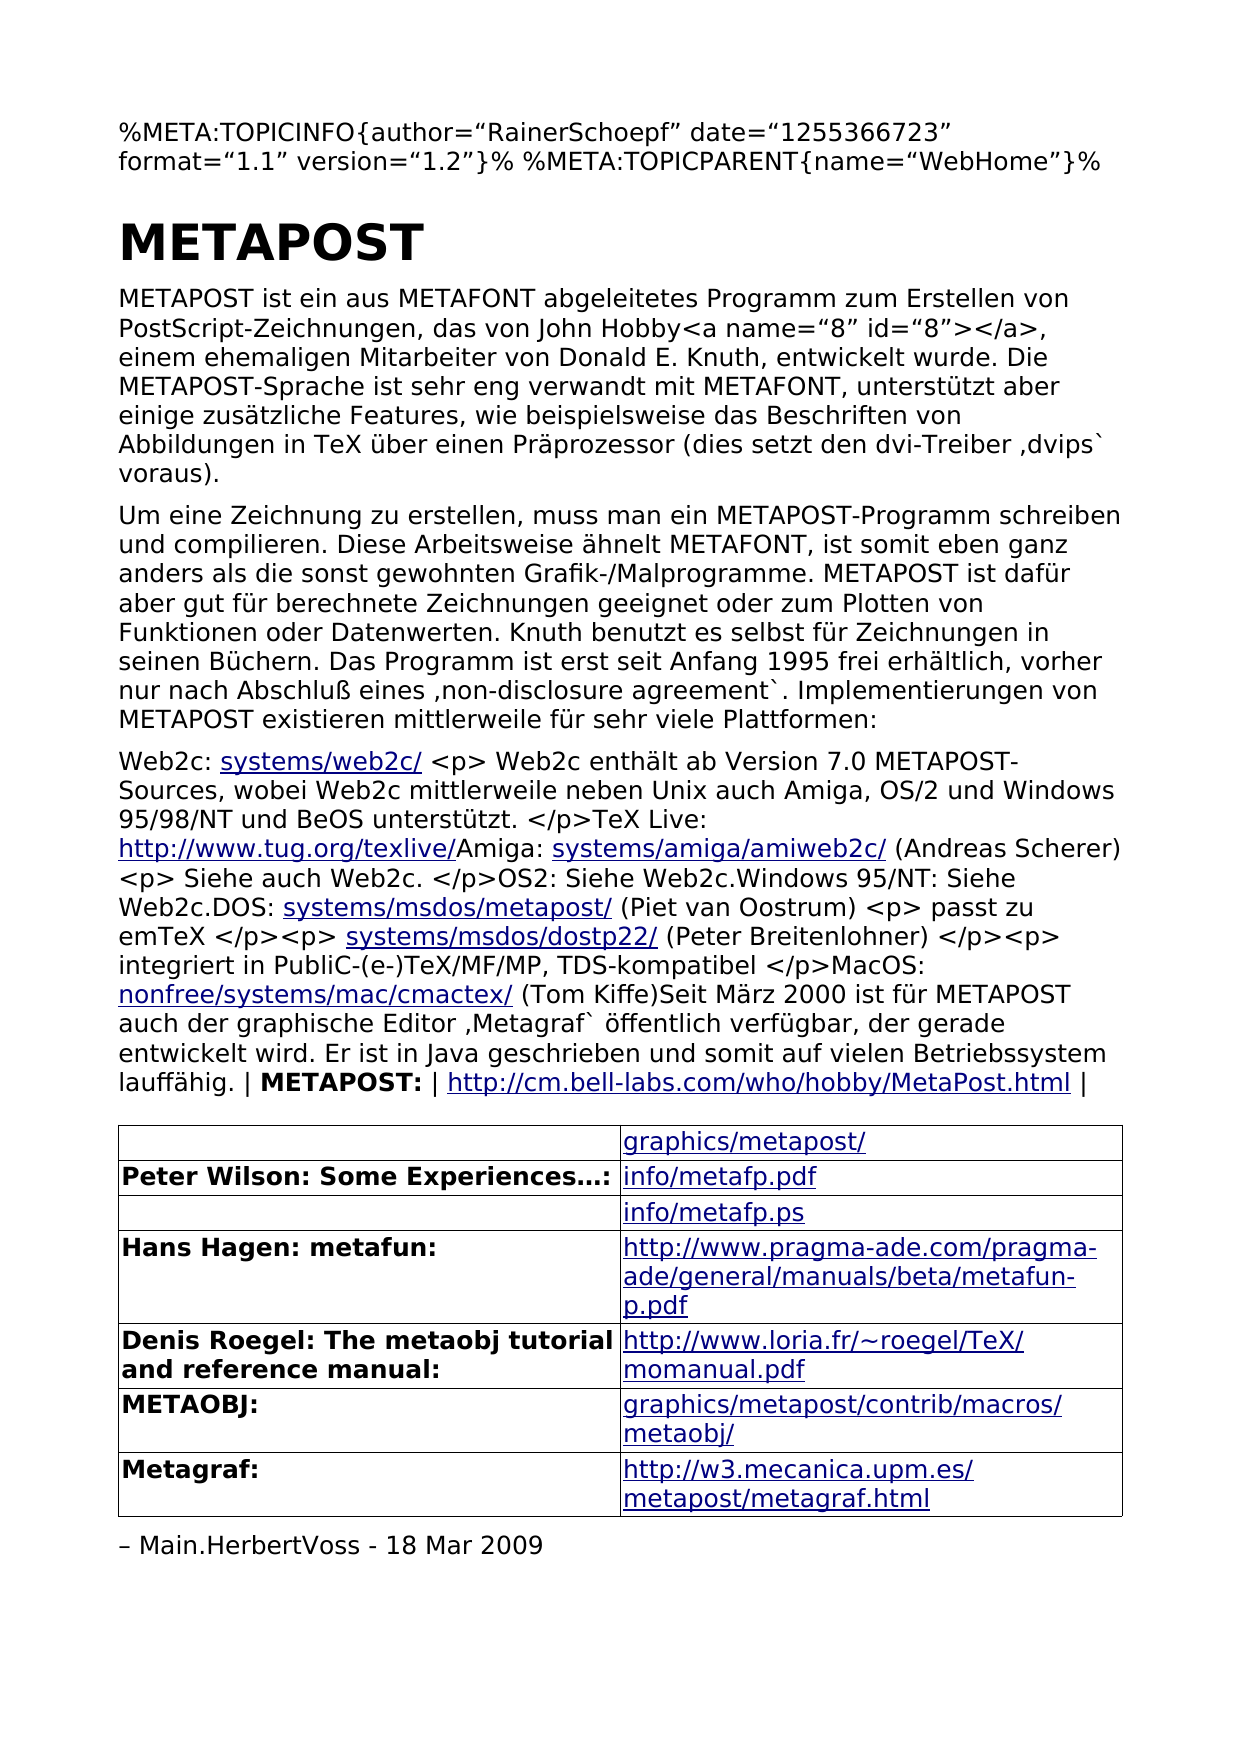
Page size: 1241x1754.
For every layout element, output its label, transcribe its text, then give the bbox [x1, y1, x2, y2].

table_header [119, 1126, 620, 1159]
text Um eine Zeichnung zu erstellen, muss man ein METAPOST-Programm schreiben und compilieren. Diese Arbeitsweise ähnelt METAFONT, ist somit eben ganz anders als die sonst gewohnten Grafik-/Malprogramme. METAPOST ist dafür aber gut für berechnete Zeichnungen geeignet oder zum Plotten von Funktionen oder Datenwerten. Knuth benutzt es selbst für Zeichnungen in seinen Büchern. Das Programm ist erst seit Anfang 1995 frei erhältlich, vorher nur nach Abschluß eines ,non-disclosure agreement`. Implementierungen von METAPOST existieren mittlerweile für sehr viele Plattformen: [118, 501, 1122, 735]
table_cell http://www.loria.fr/~roegel/TeX/momanual.pdf [621, 1324, 1122, 1387]
table_cell http://www.pragma-ade.com/pragma-ade/general/manuals/beta/metafun-p.pdf [621, 1231, 1122, 1323]
table_cell graphics/metapost/contrib/macros/metaobj/ [621, 1389, 1122, 1452]
table_cell METAOBJ: [119, 1389, 620, 1452]
table_cell info/metafp.pdf [621, 1161, 1122, 1195]
subtitle METAPOST [118, 214, 1122, 272]
text %META:TOPICINFO{author=“RainerSchoepf” date=“1255366723” format=“1.1” version=“1.2”}% %META:TOPICPARENT{name=“WebHome”}% [118, 118, 1122, 176]
table_cell [119, 1196, 620, 1230]
table_cell Denis Roegel: The metaobj tutorial and reference manual: [119, 1324, 620, 1387]
table_header graphics/metapost/ [621, 1126, 1122, 1159]
table_cell Metagraf: [119, 1453, 620, 1516]
text Web2c: systems/web2c/ <p> Web2c enthält ab Version 7.0 METAPOST-Sources, wobei Web2c mittlerweile neben Unix auch Amiga, OS/2 und Windows 95/98/NT und BeOS unterstützt. </p>TeX Live: http://www.tug.org/texlive/Amiga: systems/amiga/amiweb2c/ (Andreas Scherer) <p> Siehe auch Web2c. </p>OS2: Siehe Web2c.Windows 95/NT: Siehe Web2c.DOS: systems/msdos/metapost/ (Piet van Oostrum) <p> passt zu emTeX </p><p> systems/msdos/dostp22/ (Peter Breitenlohner) </p><p> integriert in PubliC-(e-)TeX/MF/MP, TDS-kompatibel </p>MacOS: nonfree/systems/mac/cmactex/ (Tom Kiffe)Seit März 2000 ist für METAPOST auch der graphische Editor ,Metagraf` öffentlich verfügbar, der gerade entwickelt wird. Er ist in Java geschrieben und somit auf vielen Betriebssystem lauffähig. | METAPOST: | http://cm.bell-labs.com/who/hobby/MetaPost.html | [118, 747, 1122, 1097]
text – Main.HerbertVoss - 18 Mar 2009 [118, 1531, 1122, 1560]
text METAPOST ist ein aus METAFONT abgeleitetes Programm zum Erstellen von PostScript-Zeichnungen, das von John Hobby<a name=“8” id=“8”></a>, einem ehemaligen Mitarbeiter von Donald E. Knuth, entwickelt wurde. Die METAPOST-Sprache ist sehr eng verwandt mit METAFONT, unterstützt aber einige zusätzliche Features, wie beispielsweise das Beschriften von Abbildungen in TeX über einen Präprozessor (dies setzt den dvi-Treiber ,dvips` voraus). [118, 285, 1122, 489]
table_cell Hans Hagen: metafun: [119, 1231, 620, 1323]
table_cell http://w3.mecanica.upm.es/metapost/metagraf.html [621, 1453, 1122, 1516]
table_cell info/metafp.ps [621, 1196, 1122, 1230]
table_cell Peter Wilson: Some Experiences…: [119, 1161, 620, 1195]
